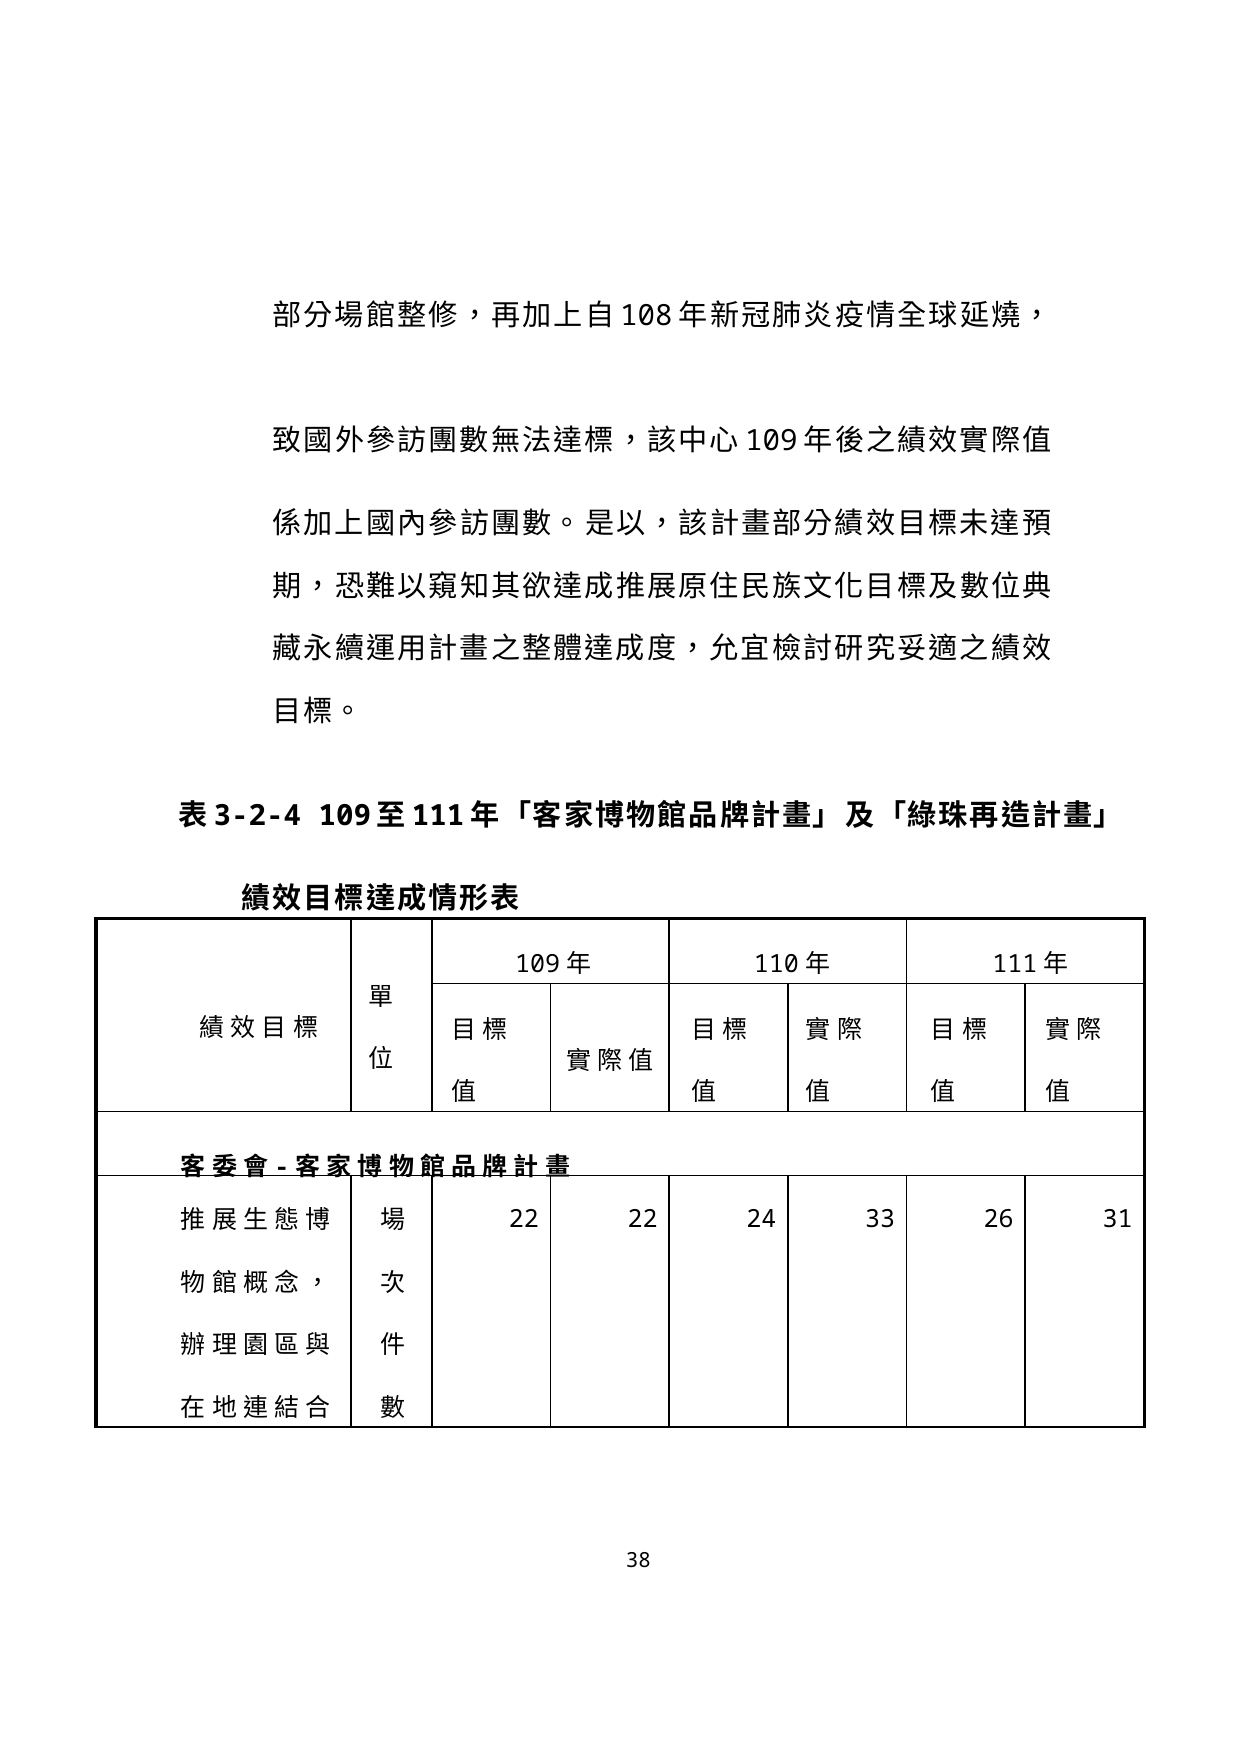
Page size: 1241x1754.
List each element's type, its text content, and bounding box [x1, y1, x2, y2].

table_cell 場次件數 [352, 1176, 431, 1426]
table_cell 實際值 [551, 984, 668, 1111]
table_cell 推展生態博物館概念，辦理園區與在地連結合 [98, 1176, 350, 1426]
table_cell 22 [433, 1176, 550, 1426]
table_cell 24 [670, 1176, 787, 1426]
table_cell 目標值 [907, 984, 1024, 1111]
table_cell 目標值 [433, 984, 550, 1111]
table_cell 22 [551, 1176, 668, 1426]
table_header 111年 [907, 920, 1143, 982]
table_header 109年 [433, 920, 668, 982]
table_cell 26 [907, 1176, 1024, 1426]
table_cell 33 [789, 1176, 906, 1426]
table_cell 客委會-客家博物館品牌計畫 [98, 1112, 1143, 1174]
table_header 績效目標 [98, 920, 350, 1111]
table_header 單位 [352, 920, 431, 1111]
table_cell 實際值 [789, 984, 906, 1111]
text 另觀近年客家博物館品牌計畫及綠珠再造計畫績效目標達成情形(詳表3-2-4)，客委會「客家博物館品牌計畫」所訂之「推展生態博物館概念，辦理園區與在地連結合作次數成長率」等2項績效目標，109至111年均達目標值。然原民會「綠珠再造計畫」所訂之「國內外觀光客參訪團數」等7項績效目標，其中績效目標「園區參觀人次」及「提升文化園區創新財務收益產值」，109至111年因疫情影響及園區施工等因素皆未達預期目標；且「原住民數位典藏平台使用人次」111年實際值為0及「國內外觀光客參訪團數」109至111年實際值均遠高於所預設目標值。據原發中心說明，數位典藏平台系統web server傳輸安全協定未符合安全協定及現行資安要求，因預算不足，無法進行新系統建置及資料轉移，故無法對外開法使用平台系統，該中心未來將改以各資料主題方式單獨建置網站；另「國內外觀光客參訪團數」，原訂目標只有計算「國外參訪團數」，惟因山川琉璃吊橋熱度退燒、部分場館整修，再加上自108年新冠肺炎疫情全球延燒，致國外參訪團數無法達標，該中心109年後之績效實際值係加上國內參訪團數。是以，該計畫部分績效目標未達預期，恐難以窺知其欲達成推展原住民族文化目標及數位典藏永續運用計畫之整體達成度，允宜檢討研究妥適之績效目標。 [266, 229, 1063, 729]
table_cell 目標值 [670, 984, 787, 1111]
table_cell 31 [1026, 1176, 1143, 1426]
table_header 110年 [670, 920, 906, 982]
text 表3-2-4 109至111年「客家博物館品牌計畫」及「綠珠再造計畫」績效目標達成情形表 [106, 729, 1138, 917]
table_cell 實際值 [1026, 984, 1143, 1111]
